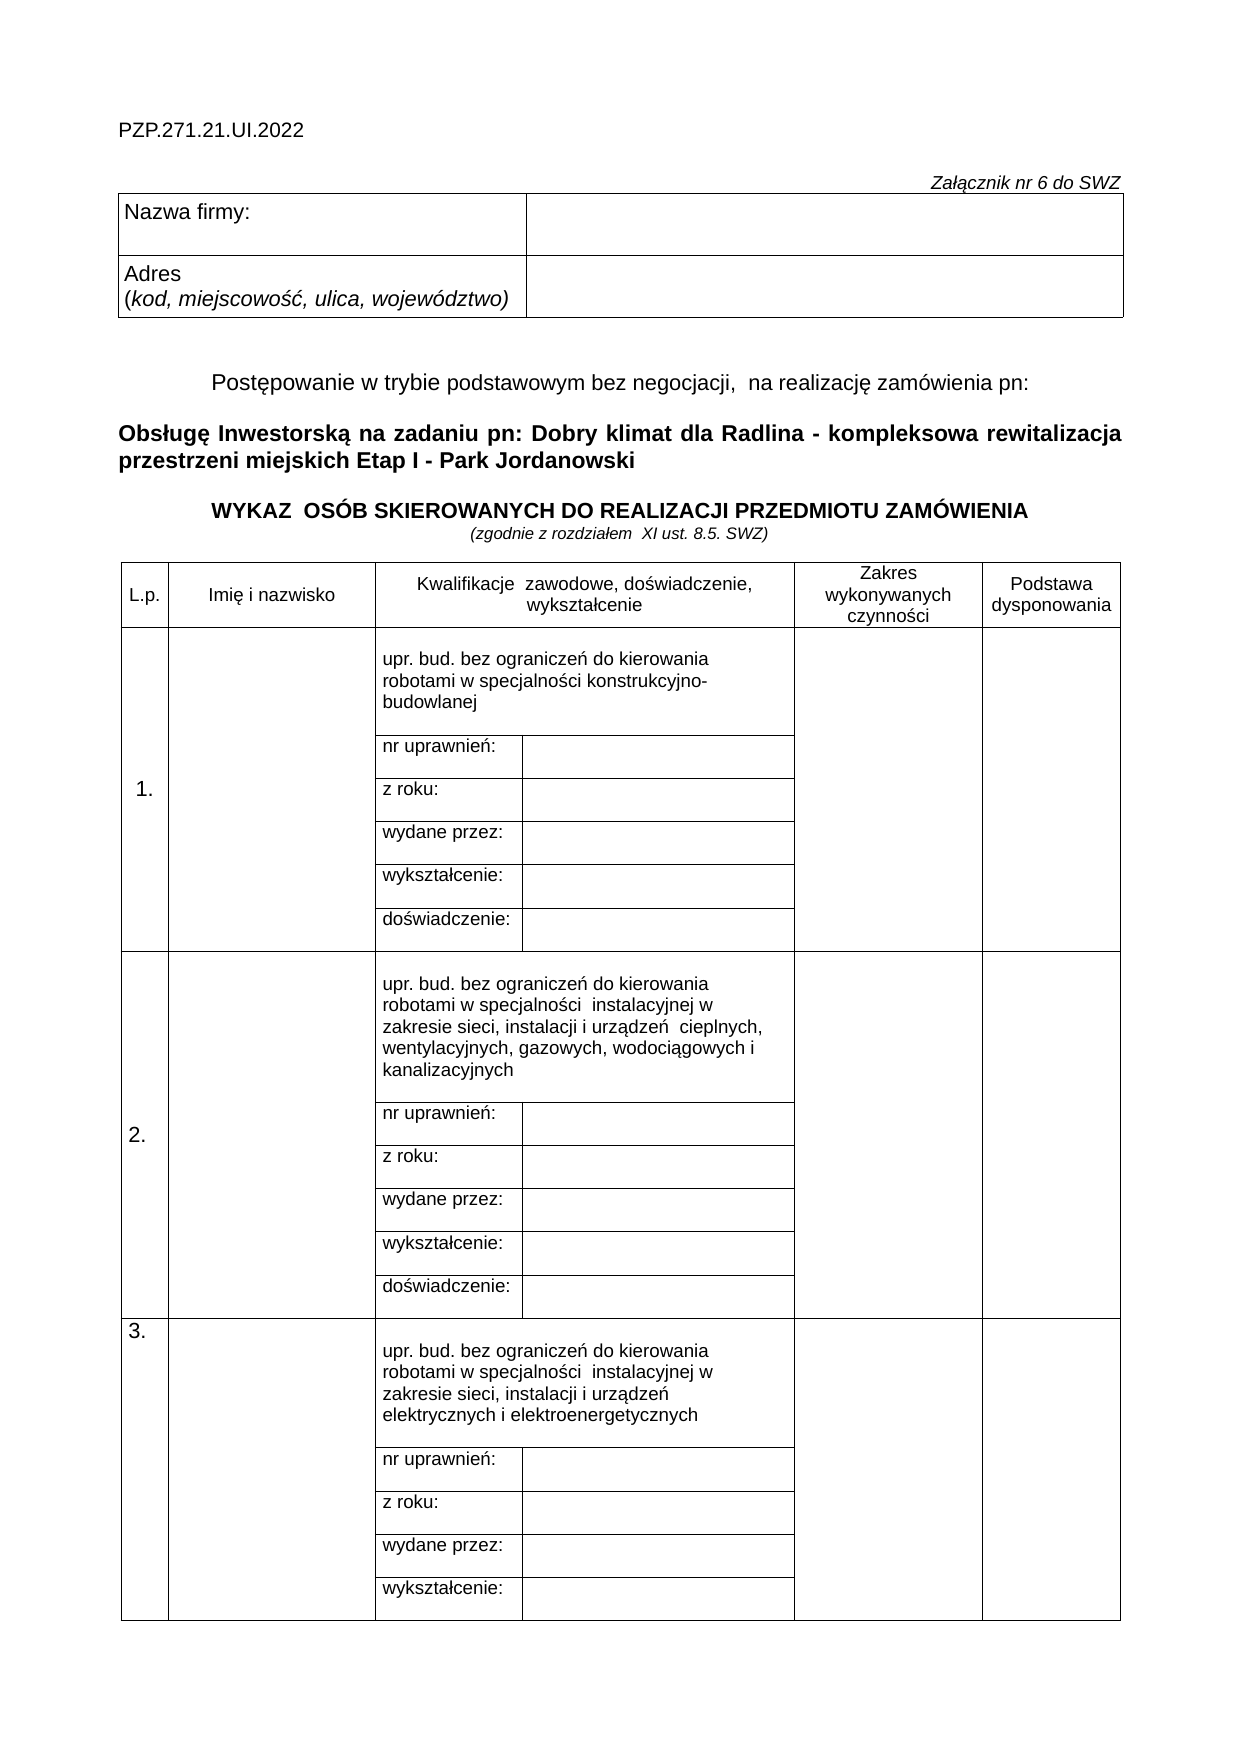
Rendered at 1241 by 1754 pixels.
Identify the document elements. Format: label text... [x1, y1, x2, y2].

table_cell [523, 1103, 794, 1145]
table_cell [983, 628, 1120, 951]
table_cell [523, 736, 794, 778]
table_cell upr. bud. bez ograniczeń do kierowania robotami w specjalności konstrukcyjno-budowlanej [376, 628, 794, 734]
table_cell [983, 952, 1120, 1318]
table_header Nazwa firmy: [119, 194, 526, 255]
table_cell [523, 822, 794, 864]
table_cell doświadczenie: [376, 909, 522, 951]
table_cell [795, 952, 982, 1318]
table_header L.p. [122, 563, 168, 627]
table_cell [523, 1232, 794, 1274]
table_cell [523, 1535, 794, 1577]
table_cell [523, 779, 794, 821]
table_cell wykształcenie: [376, 865, 522, 907]
table_cell nr uprawnień: [376, 1103, 522, 1145]
table_cell wykształcenie: [376, 1232, 522, 1274]
table_cell nr uprawnień: [376, 736, 522, 778]
text WYKAZ OSÓB SKIEROWANYCH DO REALIZACJI PRZEDMIOTU ZAMÓWIENIA [118, 498, 1122, 523]
table_cell [169, 628, 375, 951]
table_cell wydane przez: [376, 1535, 522, 1577]
table_header Imię i nazwisko [169, 563, 375, 627]
table_cell nr uprawnień: [376, 1448, 522, 1491]
table_header Zakres wykonywanych czynności [795, 563, 982, 627]
table_cell [523, 1448, 794, 1491]
text Postępowanie w trybie podstawowym bez negocjacji, na realizację zamówienia pn: [118, 369, 1122, 395]
table_cell wykształcenie: [376, 1578, 522, 1620]
table_cell [523, 1146, 794, 1188]
text (zgodnie z rozdziałem XI ust. 8.5. SWZ) [118, 523, 1122, 543]
table_cell [523, 909, 794, 951]
table_cell upr. bud. bez ograniczeń do kierowania robotami w specjalności instalacyjnej w zakresie sieci, instalacji i urządzeń cieplnych, wentylacyjnych, gazowych, wodociągowych i kanalizacyjnych [376, 952, 794, 1102]
table_cell Adres (kod, miejscowość, ulica, województwo) [119, 256, 526, 317]
table_cell [795, 1319, 982, 1620]
table_cell [523, 865, 794, 907]
table_header [527, 194, 1123, 255]
table_cell [169, 1319, 375, 1620]
table_cell 2. [122, 952, 168, 1318]
table_cell z roku: [376, 1146, 522, 1188]
table_cell z roku: [376, 1492, 522, 1534]
table_cell [523, 1492, 794, 1534]
table_cell [983, 1319, 1120, 1620]
table_cell upr. bud. bez ograniczeń do kierowania robotami w specjalności instalacyjnej w zakresie sieci, instalacji i urządzeń elektrycznych i elektroenergetycznych [376, 1319, 794, 1447]
table_cell [527, 256, 1123, 317]
table_cell [795, 628, 982, 951]
table_header Kwalifikacje zawodowe, doświadczenie, wykształcenie [376, 563, 794, 627]
table_cell 1. [122, 628, 168, 951]
table_cell doświadczenie: [376, 1276, 522, 1318]
text Obsługę Inwestorską na zadaniu pn: Dobry klimat dla Radlina - kompleksowa rewitalizacja przestrzeni miejskich Etap I - Park Jordanowski [118, 420, 1122, 473]
table_cell [169, 952, 375, 1318]
table_cell z roku: [376, 779, 522, 821]
table_cell wydane przez: [376, 1189, 522, 1231]
table_cell [523, 1189, 794, 1231]
table_cell [523, 1276, 794, 1318]
table_header Podstawa dysponowania [983, 563, 1120, 627]
text Załącznik nr 6 do SWZ [118, 172, 1122, 193]
table_cell [523, 1578, 794, 1620]
table_cell 3. [122, 1319, 168, 1620]
table_cell wydane przez: [376, 822, 522, 864]
